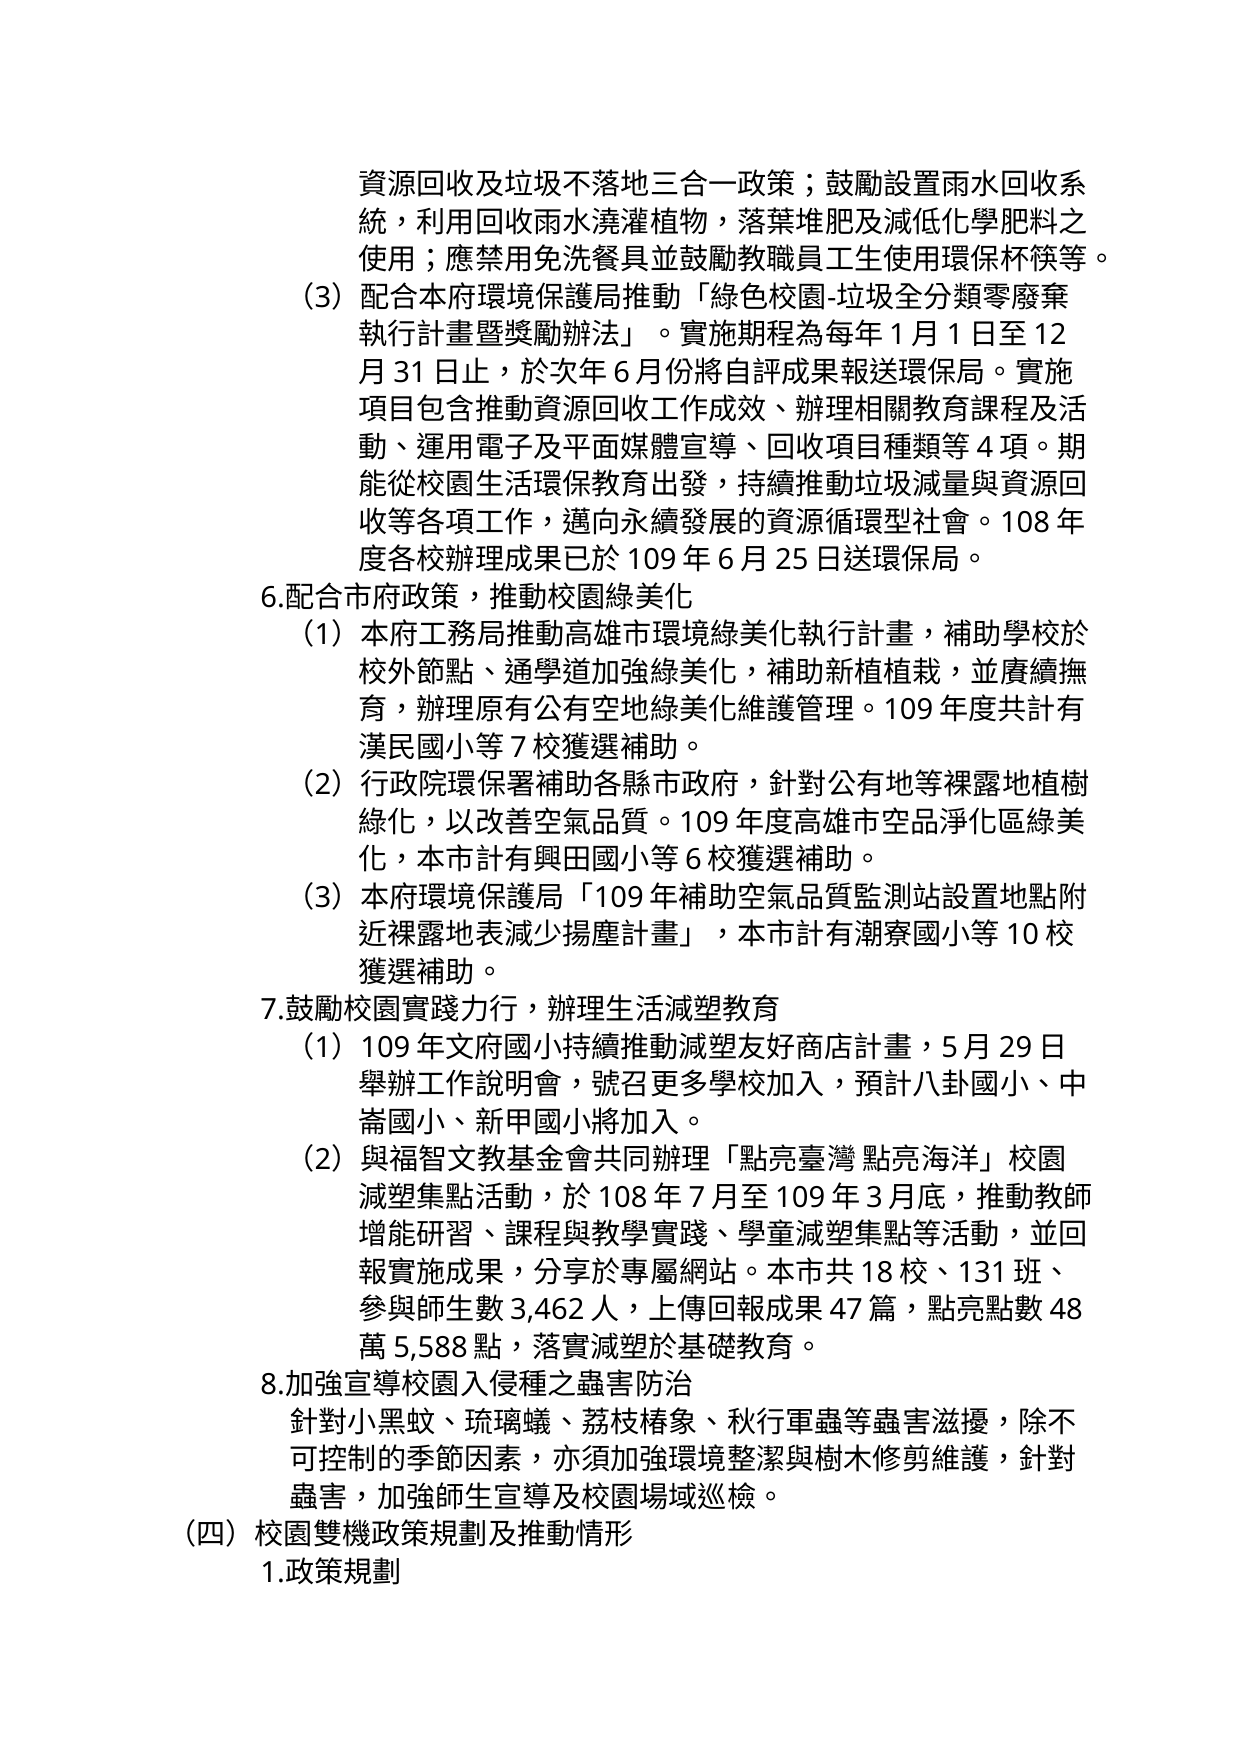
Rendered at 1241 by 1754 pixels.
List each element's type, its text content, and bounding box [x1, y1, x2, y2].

text （1）本府工務局推動高雄市環境綠美化執行計畫，補助學校於校外節點、通學道加強綠美化，補助新植植栽，並賡續撫育，辦理原有公有空地綠美化維護管理。109年度共計有漢民國小等7校獲選補助。 [285, 614, 1092, 764]
text 7.鼓勵校園實踐力行，辦理生活減塑教育 [260, 989, 1092, 1027]
text 8.加強宣導校園入侵種之蟲害防治 針對小黑蚊、琉璃蟻、荔枝椿象、秋行軍蟲等蟲害滋擾，除不可控制的季節因素，亦須加強環境整潔與樹木修剪維護，針對蟲害，加強師生宣導及校園場域巡檢。 [260, 1364, 1092, 1514]
text 6.配合市府政策，推動校園綠美化 [260, 577, 1092, 614]
text （2）與福智文教基金會共同辦理「點亮臺灣 點亮海洋」校園減塑集點活動，於108年7月至109年3月底，推動教師增能研習、課程與教學實踐、學童減塑集點等活動，並回報實施成果，分享於專屬網站。本市共18校、131班、參與師生數3,462人，上傳回報成果47篇，點亮點數48萬5,588點，落實減塑於基礎教育。 [285, 1139, 1092, 1364]
text （3）本府環境保護局「109年補助空氣品質監測站設置地點附近裸露地表減少揚塵計畫」，本市計有潮寮國小等10校獲選補助。 [285, 877, 1092, 989]
text （1）109年文府國小持續推動減塑友好商店計畫，5月29日舉辦工作說明會，號召更多學校加入，預計八卦國小、中崙國小、新甲國小將加入。 [285, 1027, 1092, 1139]
text （2）行政院環保署補助各縣市政府，針對公有地等裸露地植樹綠化，以改善空氣品質。109年度高雄市空品淨化區綠美化，本市計有興田國小等6校獲選補助。 [285, 764, 1092, 877]
text （2）辦理資源回收再利用：積極配合加強宣導垃圾分類、減量、資源回收及垃圾不落地三合一政策；鼓勵設置雨水回收系統，利用回收雨水澆灌植物，落葉堆肥及減低化學肥料之使用；應禁用免洗餐具並鼓勵教職員工生使用環保杯筷等。 [285, 164, 1092, 277]
text 1.政策規劃 [260, 1552, 1092, 1589]
text （3）配合本府環境保護局推動「綠色校園-垃圾全分類零廢棄執行計畫暨獎勵辦法」。實施期程為每年1月1日至12月31日止，於次年6月份將自評成果報送環保局。實施項目包含推動資源回收工作成效、辦理相關教育課程及活動、運用電子及平面媒體宣導、回收項目種類等4項。期能從校園生活環保教育出發，持續推動垃圾減量與資源回收等各項工作，邁向永續發展的資源循環型社會。108年度各校辦理成果已於109年6月25日送環保局。 [285, 277, 1092, 577]
text （四）校園雙機政策規劃及推動情形 [148, 1514, 1092, 1552]
